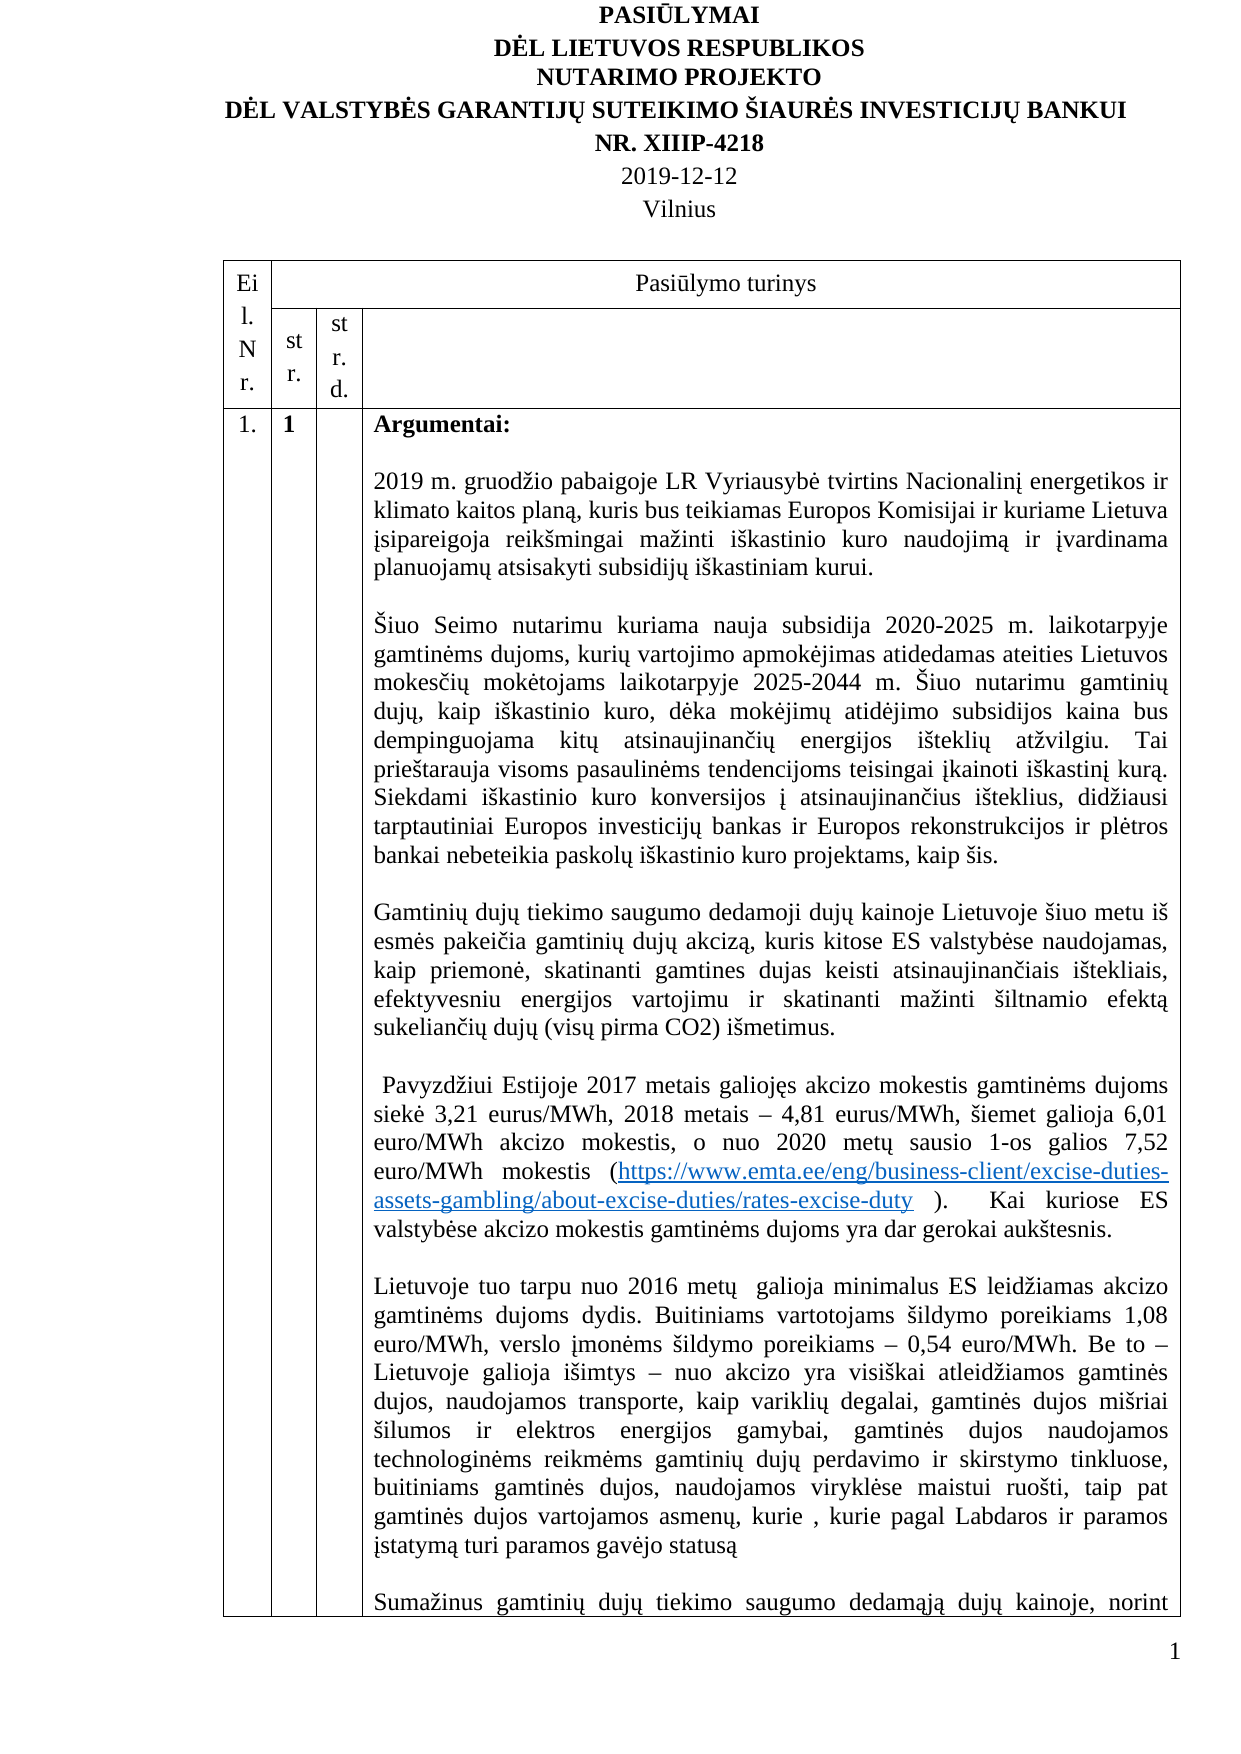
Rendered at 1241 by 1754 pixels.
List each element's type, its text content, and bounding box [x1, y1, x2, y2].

table_header Eil. Nr. [224, 261, 271, 408]
table_header Pasiūlymo turinys [272, 261, 1180, 307]
table_cell str. [272, 309, 316, 408]
text DĖL LIETUVOS RESPUBLIKOS [177, 33, 1181, 62]
table_cell 1 [272, 409, 316, 1616]
text PASIŪLYMAI [177, 0, 1181, 29]
table_cell 1. [224, 409, 271, 1616]
text NR. XIIIP-4218 [177, 128, 1181, 157]
text DĖL VALSTYBĖS GARANTIJŲ SUTEIKIMO ŠIAURĖS INVESTICIJŲ BANKUI [177, 95, 1181, 123]
table_cell [317, 409, 362, 1616]
text 2019-12-12 [177, 161, 1181, 189]
text Vilnius [177, 194, 1181, 223]
table_cell Argumentai: 2019 m. gruodžio pabaigoje LR Vyriausybė tvirtins Nacionalinį energetikos ir klimato kaitos planą, kuris bus teikiamas Europos Komisijai ir kuriame Lietuva įsipareigoja reikšmingai mažinti iškastinio kuro naudojimą ir įvardinama planuojamų atsisakyti subsidijų iškastiniam kurui. Šiuo Seimo nutarimu kuriama nauja subsidija 2020-2025 m. laikotarpyje gamtinėms dujoms, kurių vartojimo apmokėjimas atidedamas ateities Lietuvos mokesčių mokėtojams laikotarpyje 2025-2044 m. Šiuo nutarimu gamtinių dujų, kaip iškastinio kuro, dėka mokėjimų atidėjimo subsidijos kaina bus dempinguojama kitų atsinaujinančių energijos išteklių atžvilgiu. Tai prieštarauja visoms pasaulinėms tendencijoms teisingai įkainoti iškastinį kurą. Siekdami iškastinio kuro konversijos į atsinaujinančius išteklius, didžiausi tarptautiniai Europos investicijų bankas ir Europos rekonstrukcijos ir plėtros bankai nebeteikia paskolų iškastinio kuro projektams, kaip šis. Gamtinių dujų tiekimo saugumo dedamoji dujų kainoje Lietuvoje šiuo metu iš esmės pakeičia gamtinių dujų akcizą, kuris kitose ES valstybėse naudojamas, kaip priemonė, skatinanti gamtines dujas keisti atsinaujinančiais ištekliais, efektyvesniu energijos vartojimu ir skatinanti mažinti šiltnamio efektą sukeliančių dujų (visų pirma CO2) išmetimus. Pavyzdžiui Estijoje 2017 metais galiojęs akcizo mokestis gamtinėms dujoms siekė 3,21 eurus/MWh, 2018 metais – 4,81 eurus/MWh, šiemet galioja 6,01 euro/MWh akcizo mokestis, o nuo 2020 metų sausio 1-os galios 7,52 euro/MWh mokestis (https://www.emta.ee/eng/business-client/excise-duties-assets-gambling/about-excise-duties/rates-excise-duty ). Kai kuriose ES valstybėse akcizo mokestis gamtinėms dujoms yra dar gerokai aukštesnis. Lietuvoje tuo tarpu nuo 2016 metų galioja minimalus ES leidžiamas akcizo gamtinėms dujoms dydis. Buitiniams vartotojams šildymo poreikiams 1,08 euro/MWh, verslo įmonėms šildymo poreikiams – 0,54 euro/MWh. Be to – Lietuvoje galioja išimtys – nuo akcizo yra visiškai atleidžiamos gamtinės dujos, naudojamos transporte, kaip variklių degalai, gamtinės dujos mišriai šilumos ir elektros energijos gamybai, gamtinės dujos naudojamos technologinėms reikmėms gamtinių dujų perdavimo ir skirstymo tinkluose, buitiniams gamtinės dujos, naudojamos viryklėse maistui ruošti, taip pat gamtinės dujos vartojamos asmenų, kurie , kurie pagal Labdaros ir paramos įstatymą turi paramos gavėjo statusą Sumažinus gamtinių dujų tiekimo saugumo dedamąją dujų kainoje, norint [363, 409, 1180, 1616]
text Nutarimo projekto [177, 62, 1181, 91]
table_cell [363, 309, 1180, 408]
table_cell str. d. [317, 309, 362, 408]
